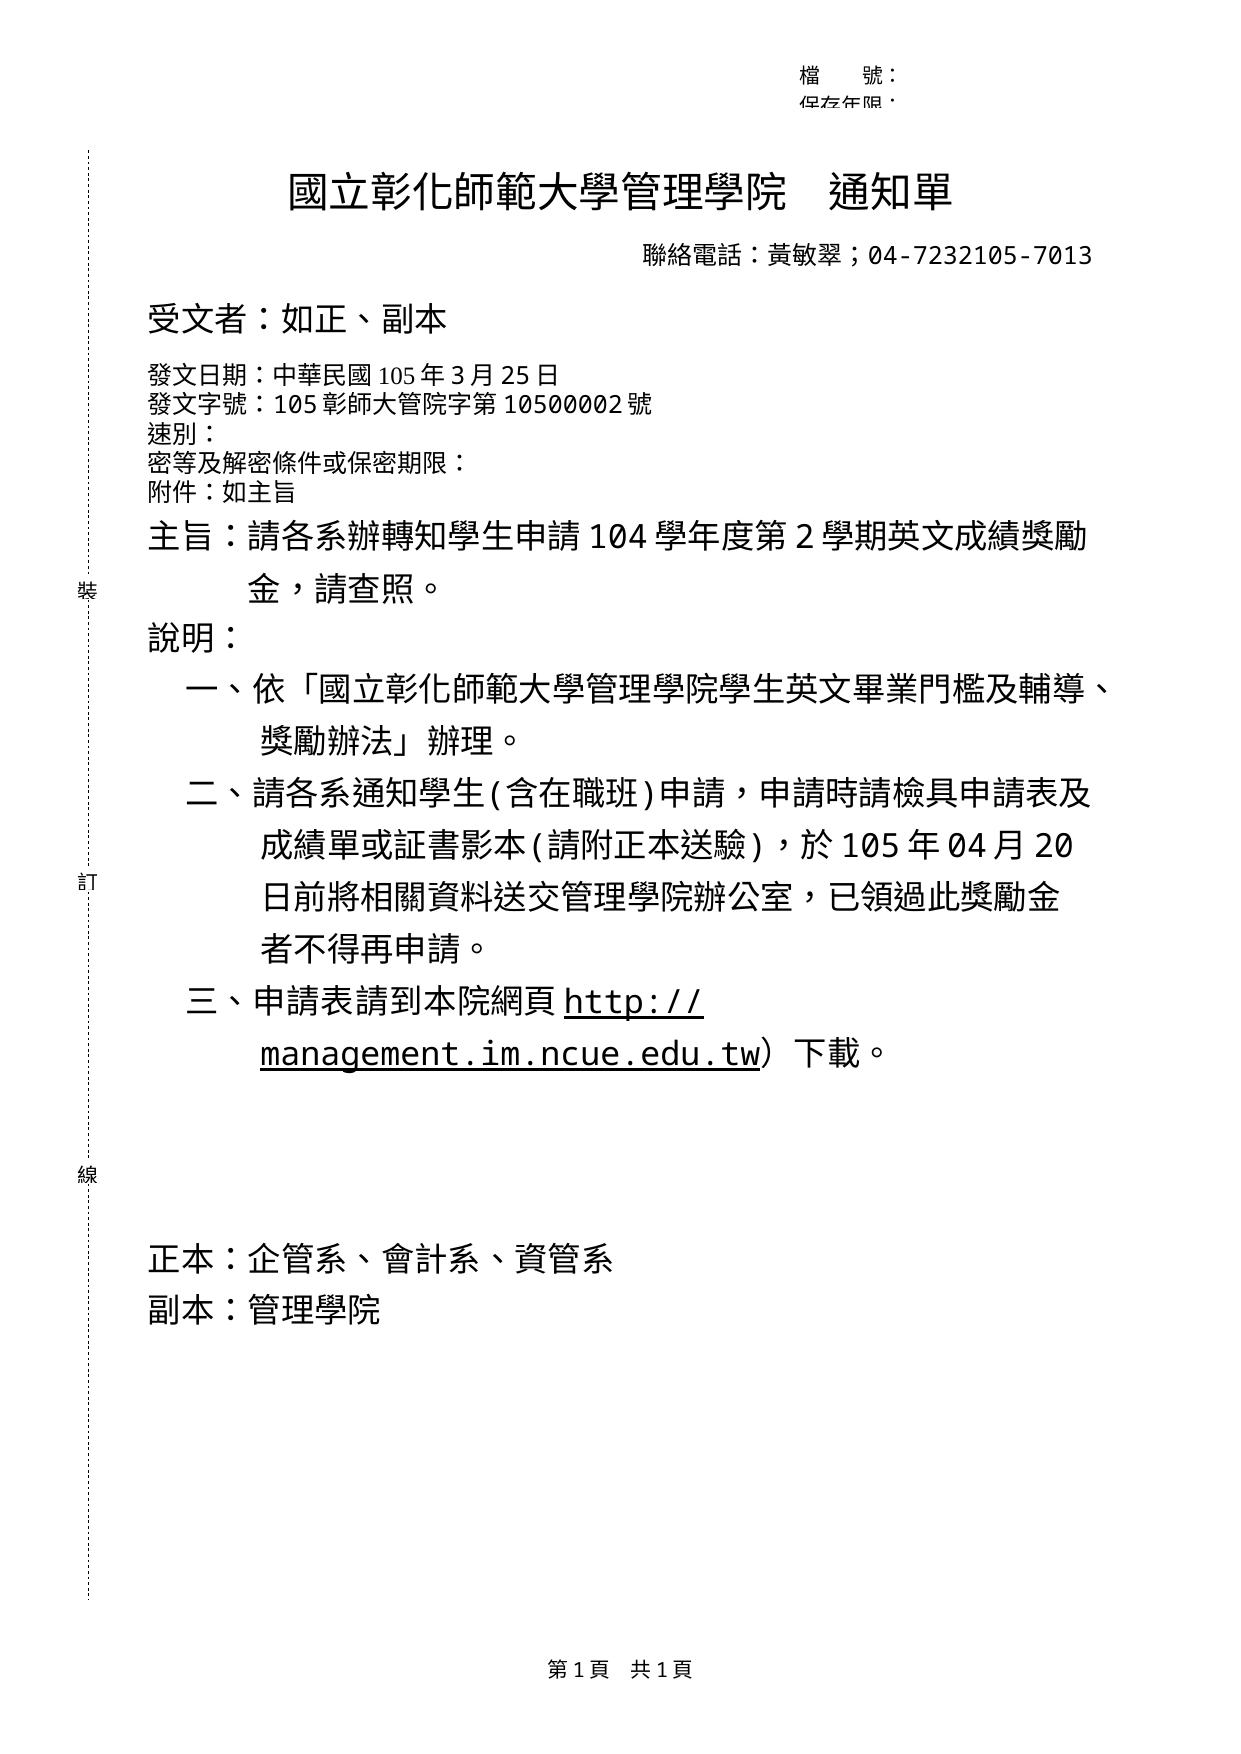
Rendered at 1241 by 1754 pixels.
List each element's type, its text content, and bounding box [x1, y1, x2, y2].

text 說明： [148, 611, 1092, 659]
text 附件：如主旨 [148, 478, 1092, 507]
text 密等及解密條件或保密期限： [148, 449, 1092, 478]
text 三、申請表請到本院網頁http://management.im.ncue.edu.tw）下載。 [185, 972, 1092, 1076]
text 速別： [148, 420, 1092, 449]
text 受文者：如正、副本 [148, 292, 1092, 341]
text 發文日期：中華民國105年3月25日 [148, 361, 1092, 391]
text 檔 號： 保存年限： [799, 59, 1060, 108]
text 一、依「國立彰化師範大學管理學院學生英文畢業門檻及輔導、獎勵辦法」辦理。 [185, 659, 1092, 764]
text 聯絡電話：黃敏翠；04-7232105-7013 [148, 235, 1092, 271]
text [784, 52, 1075, 115]
text 發文字號：105彰師大管院字第10500002號 [148, 391, 1092, 420]
text 副本：管理學院 [148, 1281, 1092, 1333]
text 正本：企管系、會計系、資管系 [148, 1232, 1092, 1281]
text 主旨：請各系辦轉知學生申請104學年度第2學期英文成績獎勵金，請查照。 [148, 507, 1092, 611]
text 國立彰化師範大學管理學院 通知單 [148, 148, 1092, 223]
text 二、請各系通知學生(含在職班)申請，申請時請檢具申請表及成績單或証書影本(請附正本送驗)，於105年04月20日前將相關資料送交管理學院辦公室，已領過此獎勵金者不得再申請。 [185, 764, 1092, 972]
